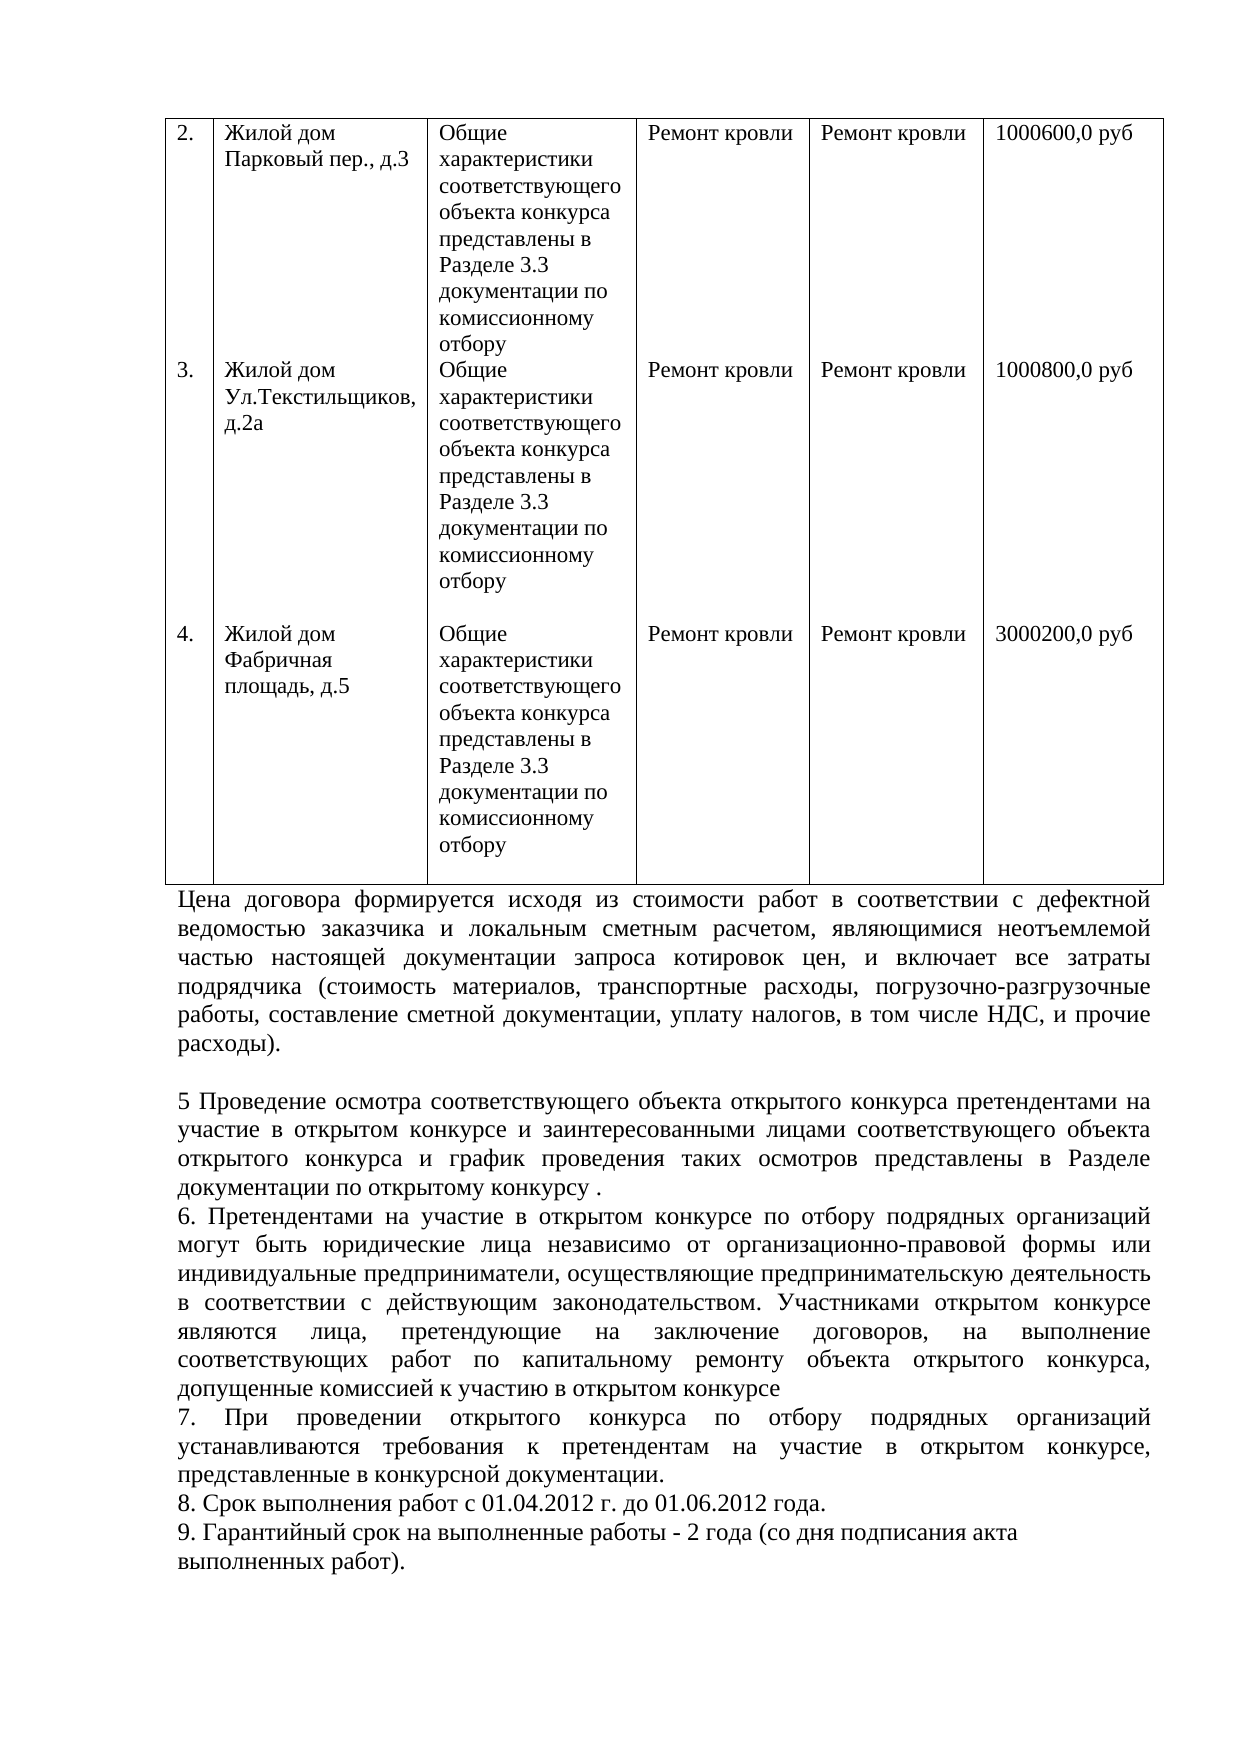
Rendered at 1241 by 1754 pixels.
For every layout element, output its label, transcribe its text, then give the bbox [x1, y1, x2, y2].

text 7. При проведении открытого конкурса по отбору подрядных организаций устанавливаются требования к претендентам на участие в открытом конкурсе, представленные в конкурсной документации. [177, 1402, 1152, 1488]
table_cell 1000600,0 руб 1000800,0 руб 3000200,0 руб [984, 119, 1163, 883]
table_cell Жилой дом Парковый пер., д.3 Жилой дом Ул.Текстильщиков, д.2а Жилой дом Фабричная площадь, д.5 [214, 119, 427, 883]
table_cell Ремонт кровли Ремонт кровли Ремонт кровли [810, 119, 983, 883]
text 8. Срок выполнения работ c 01.04.2012 г. до 01.06.2012 года. [177, 1488, 1152, 1517]
table_cell Общие характеристики соответствующего объекта конкурса представлены в Разделе 3.3 документации по комиссионному отбору Общие характеристики соответствующего объекта конкурса представлены в Разделе 3.3 документации по комиссионному отбору Общие характеристики соответствующего объекта конкурса представлены в Разделе 3.3 документации по комиссионному отбору [428, 119, 636, 883]
text Цена договора формируется исходя из стоимости работ в соответствии с дефектной ведомостью заказчика и локальным сметным расчетом, являющимися неотъемлемой частью настоящей документации запроса котировок цен, и включает все затраты подрядчика (стоимость материалов, транспортные расходы, погрузочно-разгрузочные работы, составление сметной документации, уплату налогов, в том числе НДС, и прочие расходы). [177, 885, 1152, 1057]
text 6. Претендентами на участие в открытом конкурсе по отбору подрядных организаций могут быть юридические лица независимо от организационно-правовой формы или индивидуальные предприниматели, осуществляющие предпринимательскую деятельность в соответствии с действующим законодательством. Участниками открытом конкурсе являются лица, претендующие на заключение договоров, на выполнение соответствующих работ по капитальному ремонту объекта открытого конкурса, допущенные комиссией к участию в открытом конкурсе [177, 1201, 1152, 1402]
text 5 Проведение осмотра соответствующего объекта открытого конкурса претендентами на участие в открытом конкурсе и заинтересованными лицами соответствующего объекта открытого конкурса и график проведения таких осмотров представлены в Разделе документации по открытому конкурсу . [177, 1086, 1152, 1201]
text 9. Гарантийный срок на выполненные работы - 2 года (со дня подписания акта выполненных работ). [177, 1517, 1152, 1574]
table_cell Ремонт кровли Ремонт кровли Ремонт кровли [637, 119, 809, 883]
table_cell 2. 3. 4. [166, 119, 213, 883]
